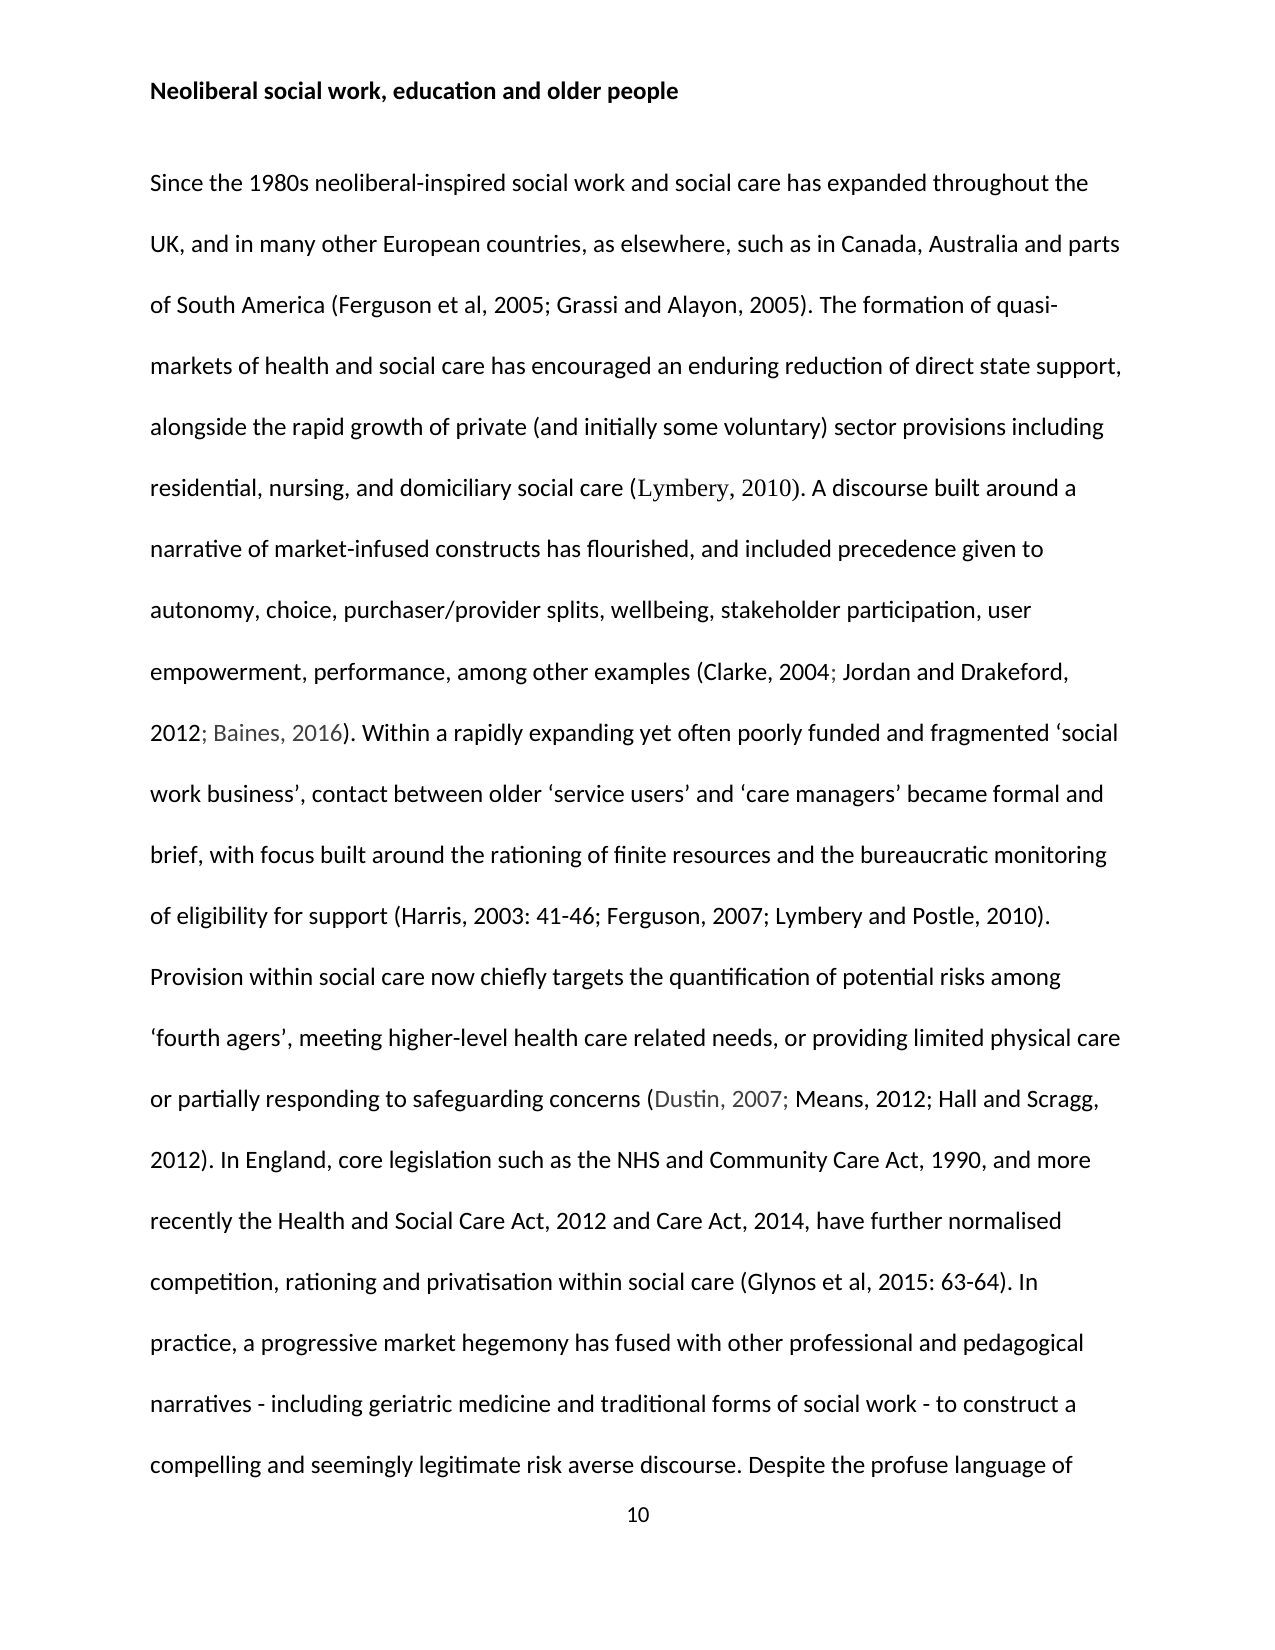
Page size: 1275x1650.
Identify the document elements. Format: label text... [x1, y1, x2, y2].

text Neoliberal social work, education and older people [150, 75, 1125, 106]
text Since the 1980s neoliberal-inspired social work and social care has expanded throughout the UK, and in many other European countries, as elsewhere, such as in Canada, Australia and parts of South America (Ferguson et al, 2005; Grassi and Alayon, 2005). The formation of quasi-markets of health and social care has encouraged an enduring reduction of direct state support, alongside the rapid growth of private (and initially some voluntary) sector provisions including residential, nursing, and domiciliary social care (Lymbery, 2010). A discourse built around a narrative of market-infused constructs has flourished, and included precedence given to autonomy, choice, purchaser/provider splits, wellbeing, stakeholder participation, user empowerment, performance, among other examples (Clarke, 2004; Jordan and Drakeford, 2012; Baines, 2016). Within a rapidly expanding yet often poorly funded and fragmented ‘social work business’, contact between older ‘service users’ and ‘care managers’ became formal and brief, with focus built around the rationing of finite resources and the bureaucratic monitoring of eligibility for support (Harris, 2003: 41-46; Ferguson, 2007; Lymbery and Postle, 2010). Provision within social care now chiefly targets the quantification of potential risks among ‘fourth agers’, meeting higher-level health care related needs, or providing limited physical care or partially responding to safeguarding concerns (Dustin, 2007; Means, 2012; Hall and Scragg, 2012). In England, core legislation such as the NHS and Community Care Act, 1990, and more recently the Health and Social Care Act, 2012 and Care Act, 2014, have further normalised competition, rationing and privatisation within social care (Glynos et al, 2015: 63-64). In practice, a progressive market hegemony has fused with other professional and pedagogical narratives - including geriatric medicine and traditional forms of social work - to construct a compelling and seemingly legitimate risk averse discourse. Despite the profuse language of [150, 167, 1125, 1480]
